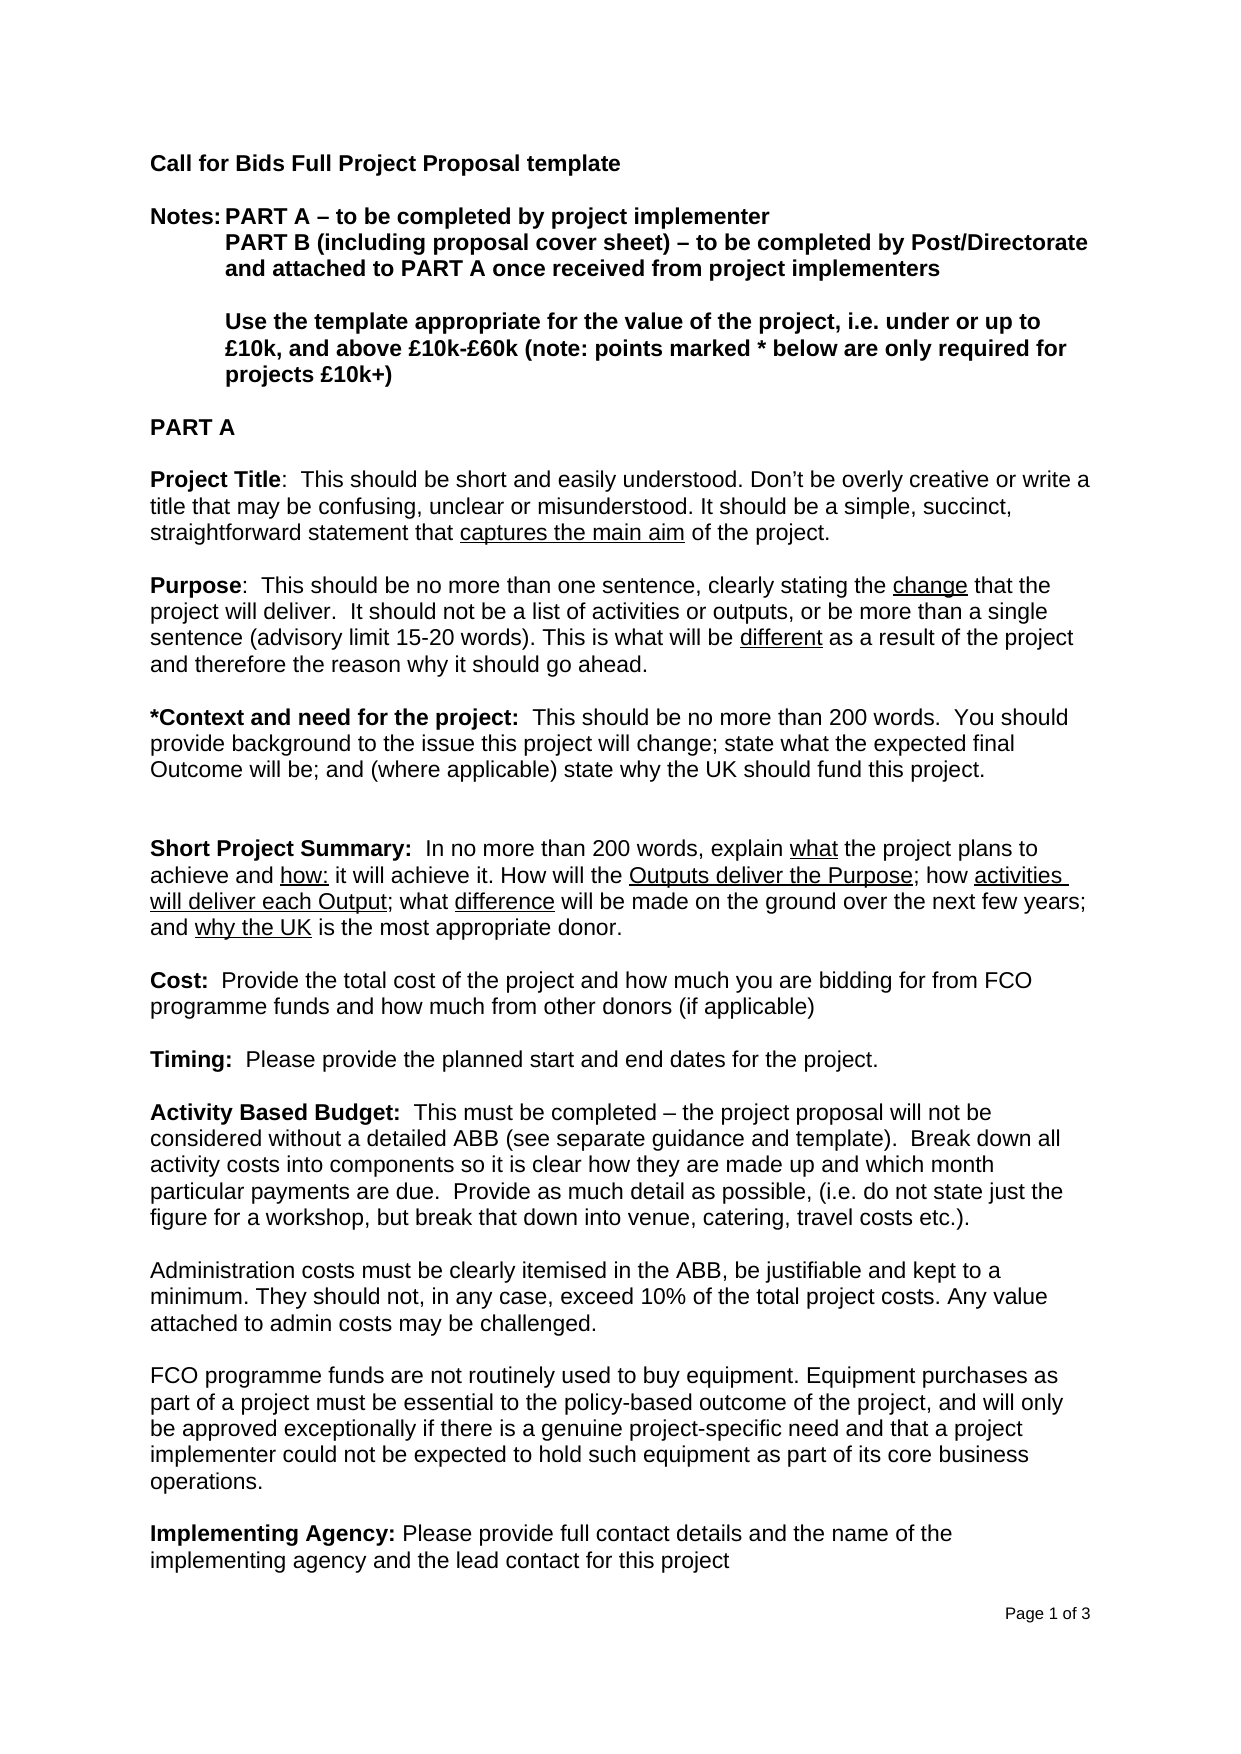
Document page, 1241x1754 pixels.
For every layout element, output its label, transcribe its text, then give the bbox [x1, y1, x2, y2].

text Implementing Agency: Please provide full contact details and the name of the implementing agency and the lead contact for this project [150, 1520, 1090, 1573]
text Timing: Please provide the planned start and end dates for the project. [150, 1046, 1090, 1072]
text Activity Based Budget: This must be completed – the project proposal will not be considered without a detailed ABB (see separate guidance and template). Break down all activity costs into components so it is clear how they are made up and which month particular payments are due. Provide as much detail as possible, (i.e. do not state just the figure for a workshop, but break that down into venue, catering, travel costs etc.). [150, 1099, 1090, 1231]
text FCO programme funds are not routinely used to buy equipment. Equipment purchases as part of a project must be essential to the policy-based outcome of the project, and will only be approved exceptionally if there is a genuine project-specific need and that a project implementer could not be expected to hold such equipment as part of its core business operations. [150, 1362, 1090, 1494]
text Use the template appropriate for the value of the project, i.e. under or up to £10k, and above £10k-£60k (note: points marked * below are only required for projects £10k+) [225, 308, 1090, 387]
text Purpose: This should be no more than one sentence, clearly stating the change that the project will deliver. It should not be a list of activities or outputs, or be more than a single sentence (advisory limit 15-20 words). This is what will be different as a result of the project and therefore the reason why it should go ahead. [150, 572, 1090, 677]
text Cost: Provide the total cost of the project and how much you are bidding for from FCO programme funds and how much from other donors (if applicable) [150, 967, 1090, 1020]
text PART A [150, 413, 1090, 440]
text Notes: PART A – to be completed by project implementer [150, 203, 1090, 229]
text PART B (including proposal cover sheet) – to be completed by Post/Directorate and attached to PART A once received from project implementers [225, 229, 1090, 282]
text Administration costs must be clearly itemised in the ABB, be justifiable and kept to a minimum. They should not, in any case, exceed 10% of the total project costs. Any value attached to admin costs may be challenged. [150, 1257, 1090, 1336]
text Short Project Summary: In no more than 200 words, explain what the project plans to achieve and how: it will achieve it. How will the Outputs deliver the Purpose; how activities will deliver each Output; what difference will be made on the ground over the next few years; and why the UK is the most appropriate donor. [150, 835, 1090, 941]
text Call for Bids Full Project Proposal template [150, 150, 1090, 176]
text Project Title: This should be short and easily understood. Don’t be overly creative or write a title that may be confusing, unclear or misunderstood. It should be a simple, succinct, straightforward statement that captures the main aim of the project. [150, 466, 1090, 545]
text *Context and need for the project: This should be no more than 200 words. You should provide background to the issue this project will change; state what the expected final Outcome will be; and (where applicable) state why the UK should fund this project. [150, 703, 1090, 782]
